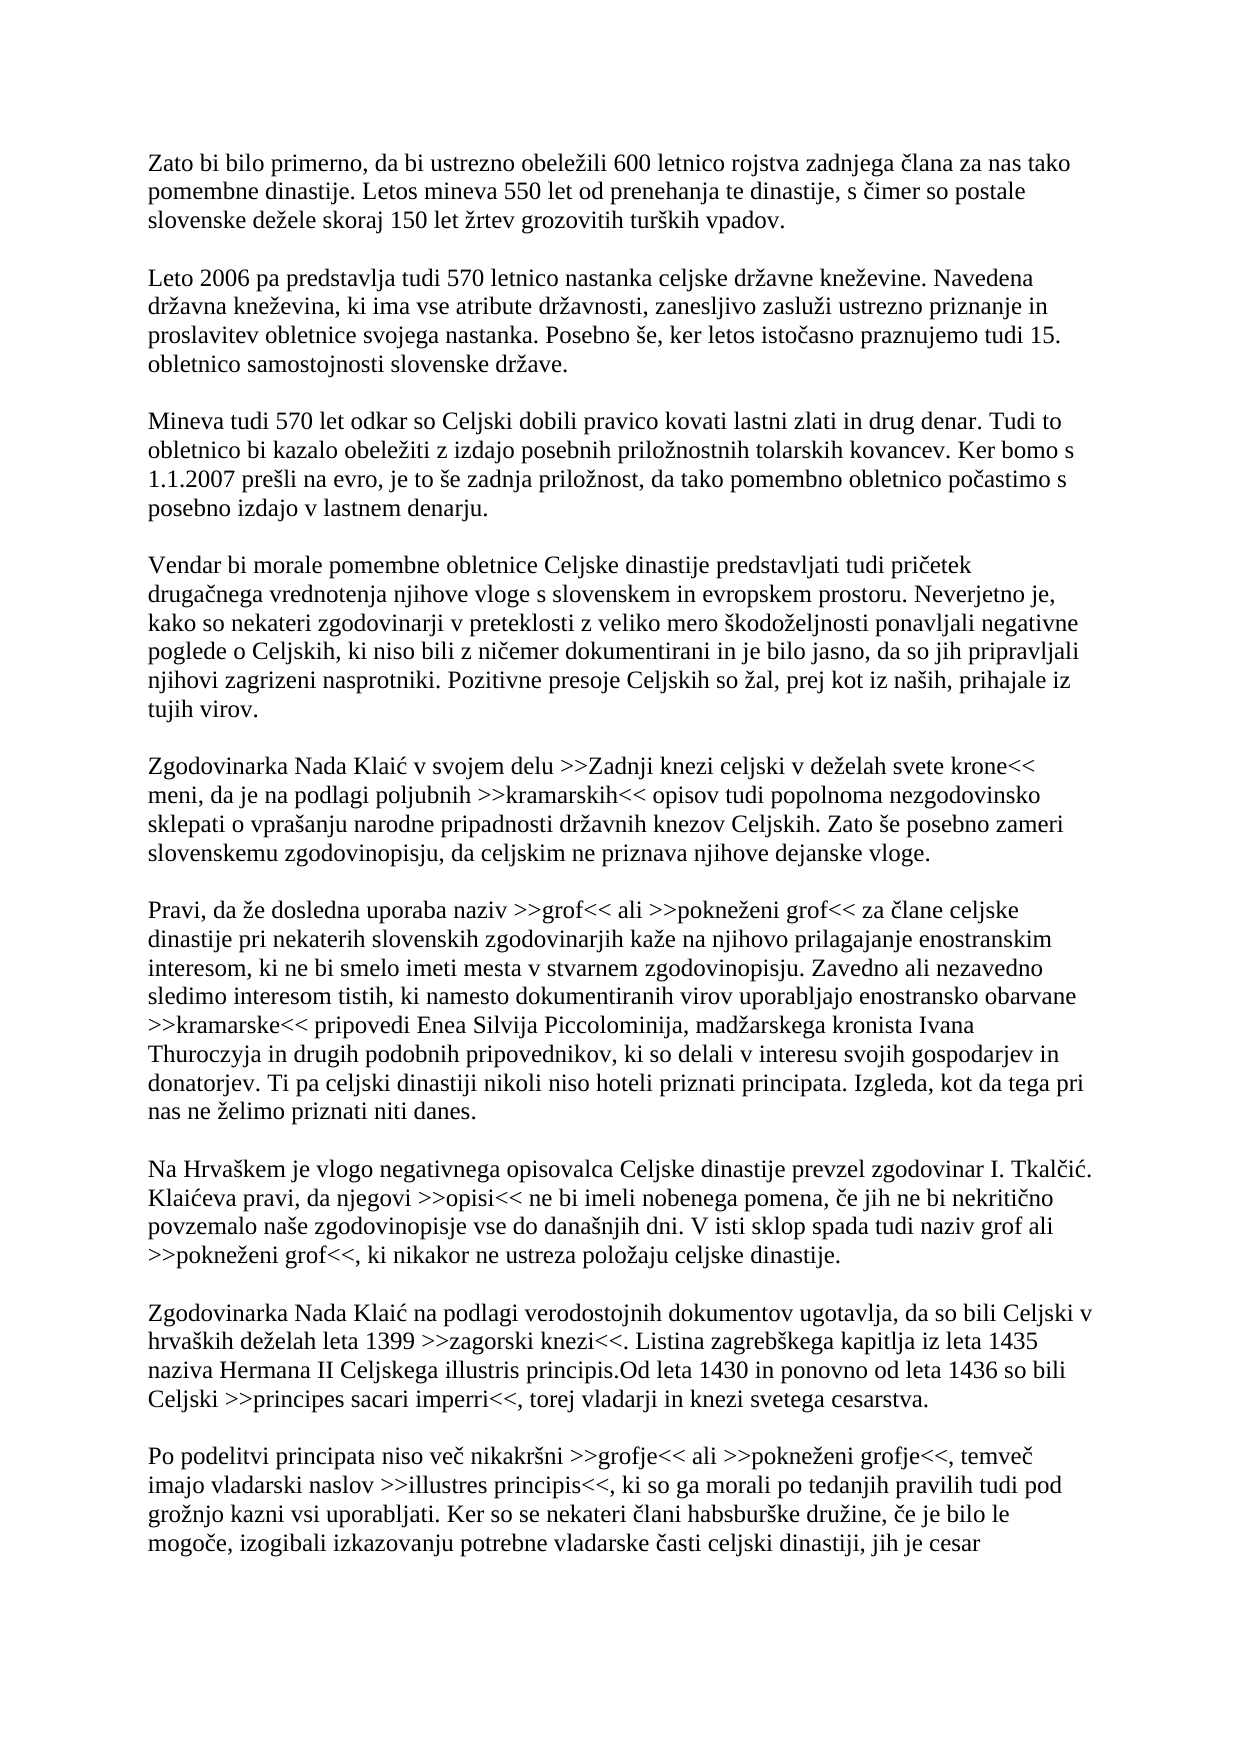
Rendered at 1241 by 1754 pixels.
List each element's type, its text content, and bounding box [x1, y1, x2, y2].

text Zgodovinarka Nada Klaić v svojem delu >>Zadnji knezi celjski v deželah svete krone<< meni, da je na podlagi poljubnih >>kramarskih<< opisov tudi popolnoma nezgodovinsko sklepati o vprašanju narodne pripadnosti državnih knezov Celjskih. Zato še posebno zameri slovenskemu zgodovinopisju, da celjskim ne priznava njihove dejanske vloge. [148, 751, 1093, 866]
text Leto 2006 pa predstavlja tudi 570 letnico nastanka celjske državne kneževine. Navedena državna kneževina, ki ima vse atribute državnosti, zanesljivo zasluži ustrezno priznanje in proslavitev obletnice svojega nastanka. Posebno še, ker letos istočasno praznujemo tudi 15. obletnico samostojnosti slovenske države. [148, 263, 1093, 378]
text Vendar bi morale pomembne obletnice Celjske dinastije predstavljati tudi pričetek drugačnega vrednotenja njihove vloge s slovenskem in evropskem prostoru. Neverjetno je, kako so nekateri zgodovinarji v preteklosti z veliko mero škodoželjnosti ponavljali negativne poglede o Celjskih, ki niso bili z ničemer dokumentirani in je bilo jasno, da so jih pripravljali njihovi zagrizeni nasprotniki. Pozitivne presoje Celjskih so žal, prej kot iz naših, prihajale iz tujih virov. [148, 550, 1093, 723]
text Zgodovinarka Nada Klaić na podlagi verodostojnih dokumentov ugotavlja, da so bili Celjski v hrvaških deželah leta 1399 >>zagorski knezi<<. Listina zagrebškega kapitlja iz leta 1435 naziva Hermana II Celjskega illustris principis.Od leta 1430 in ponovno od leta 1436 so bili Celjski >>principes sacari imperri<<, torej vladarji in knezi svetega cesarstva. [148, 1298, 1093, 1413]
text Po podelitvi principata niso več nikakršni >>grofje<< ali >>pokneženi grofje<<, temveč imajo vladarski naslov >>illustres principis<<, ki so ga morali po tedanjih pravilih tudi pod grožnjo kazni vsi uporabljati. Ker so se nekateri člani habsburške družine, če je bilo le mogoče, izogibali izkazovanju potrebne vladarske časti celjski dinastiji, jih je cesar [148, 1441, 1093, 1556]
text Na Hrvaškem je vlogo negativnega opisovalca Celjske dinastije prevzel zgodovinar I. Tkalčić. Klaićeva pravi, da njegovi >>opisi<< ne bi imeli nobenega pomena, če jih ne bi nekritično povzemalo naše zgodovinopisje vse do današnjih dni. V isti sklop spada tudi naziv grof ali >>pokneženi grof<<, ki nikakor ne ustreza položaju celjske dinastije. [148, 1154, 1093, 1269]
text Zato bi bilo primerno, da bi ustrezno obeležili 600 letnico rojstva zadnjega člana za nas tako pomembne dinastije. Letos mineva 550 let od prenehanja te dinastije, s čimer so postale slovenske dežele skoraj 150 let žrtev grozovitih turških vpadov. [148, 148, 1093, 234]
text Pravi, da že dosledna uporaba naziv >>grof<< ali >>pokneženi grof<< za člane celjske dinastije pri nekaterih slovenskih zgodovinarjih kaže na njihovo prilagajanje enostranskim interesom, ki ne bi smelo imeti mesta v stvarnem zgodovinopisju. Zavedno ali nezavedno sledimo interesom tistih, ki namesto dokumentiranih virov uporabljajo enostransko obarvane >>kramarske<< pripovedi Enea Silvija Piccolominija, madžarskega kronista Ivana Thuroczyja in drugih podobnih pripovednikov, ki so delali v interesu svojih gospodarjev in donatorjev. Ti pa celjski dinastiji nikoli niso hoteli priznati principata. Izgleda, kot da tega pri nas ne želimo priznati niti danes. [148, 895, 1093, 1125]
text Mineva tudi 570 let odkar so Celjski dobili pravico kovati lastni zlati in drug denar. Tudi to obletnico bi kazalo obeležiti z izdajo posebnih priložnostnih tolarskih kovancev. Ker bomo s 1.1.2007 prešli na evro, je to še zadnja priložnost, da tako pomembno obletnico počastimo s posebno izdajo v lastnem denarju. [148, 406, 1093, 521]
